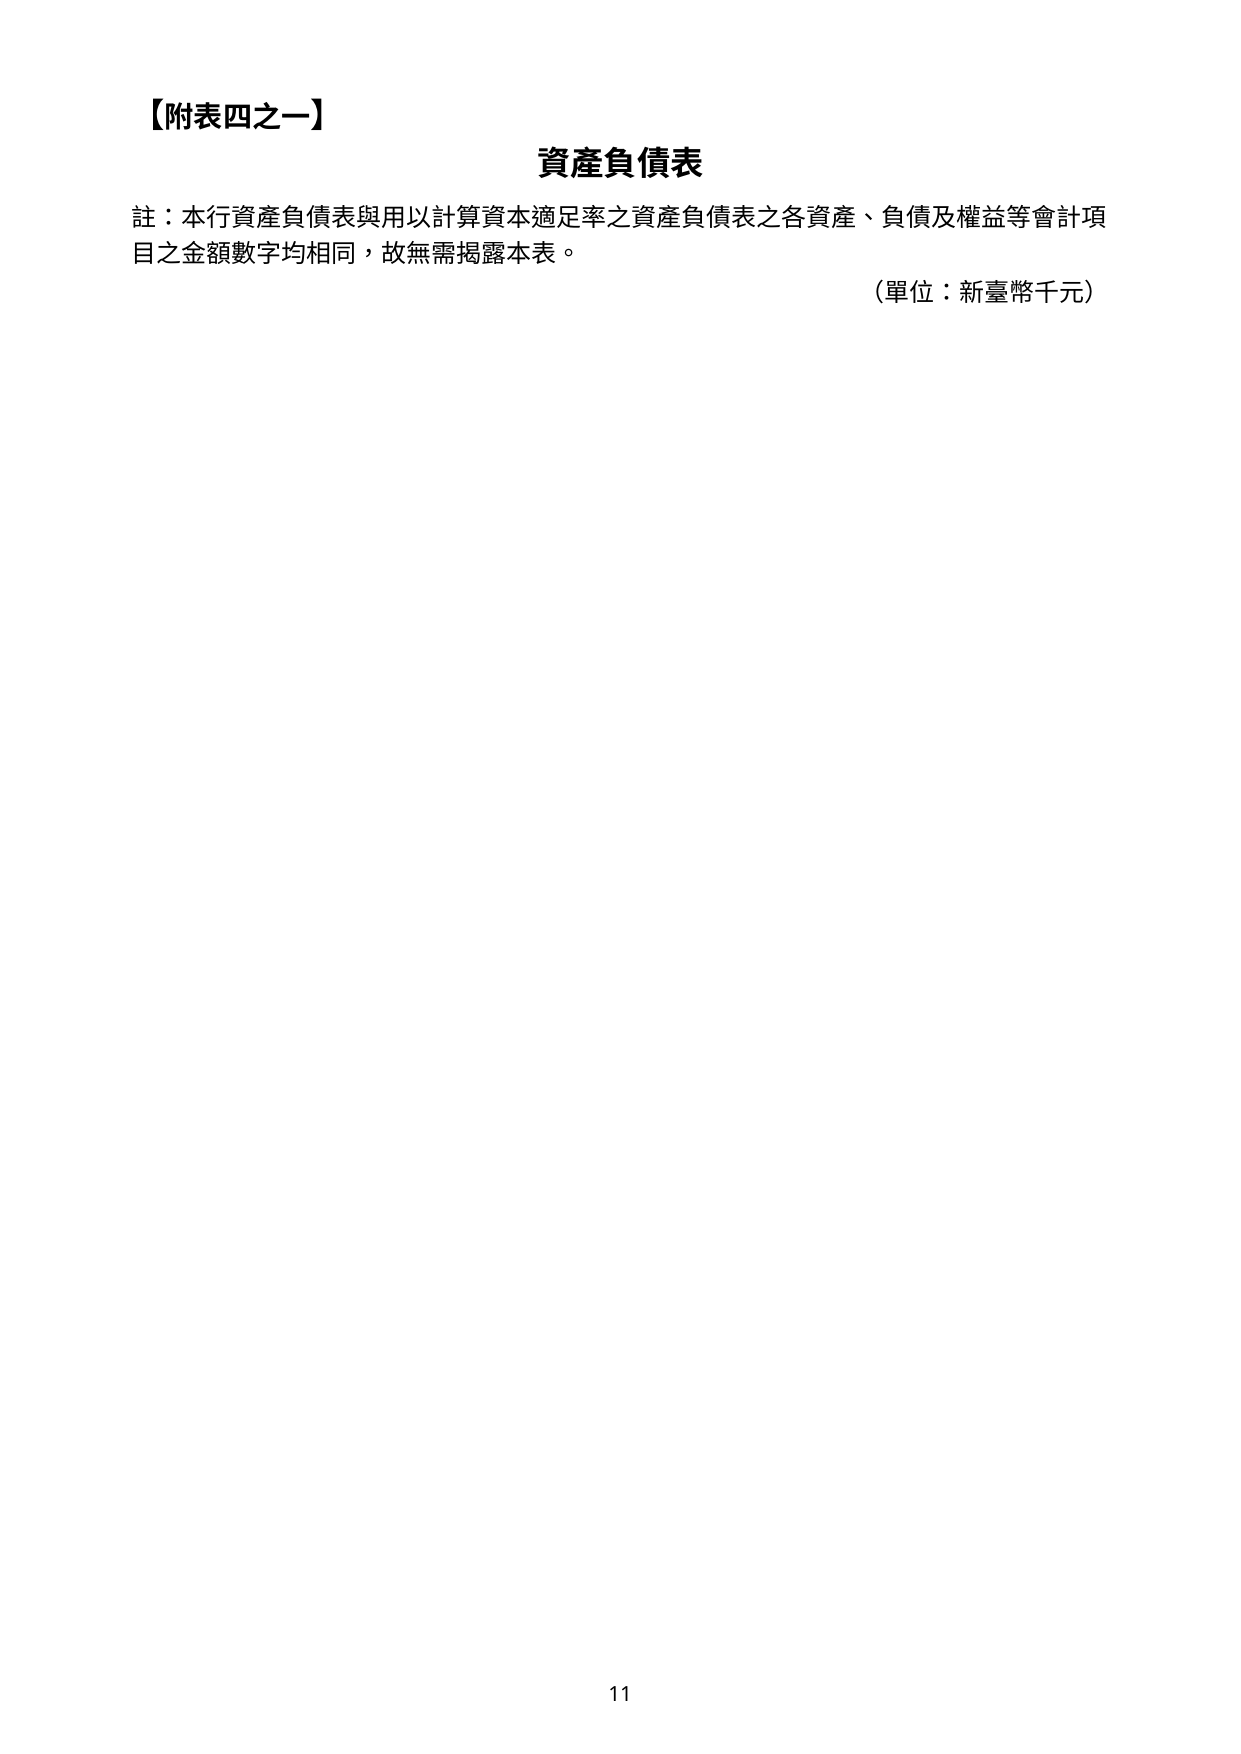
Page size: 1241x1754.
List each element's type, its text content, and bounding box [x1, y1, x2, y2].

text 資產負債表 [131, 137, 1109, 185]
text 【附表四之一】資產負債表 [131, 89, 1109, 137]
text 註：本行資產負債表與用以計算資本適足率之資產負債表之各資產、負債及權益等會計項目之金額數字均相同，故無需揭露本表。 [131, 198, 1109, 270]
text （單位：新臺幣千元） [131, 270, 1109, 308]
